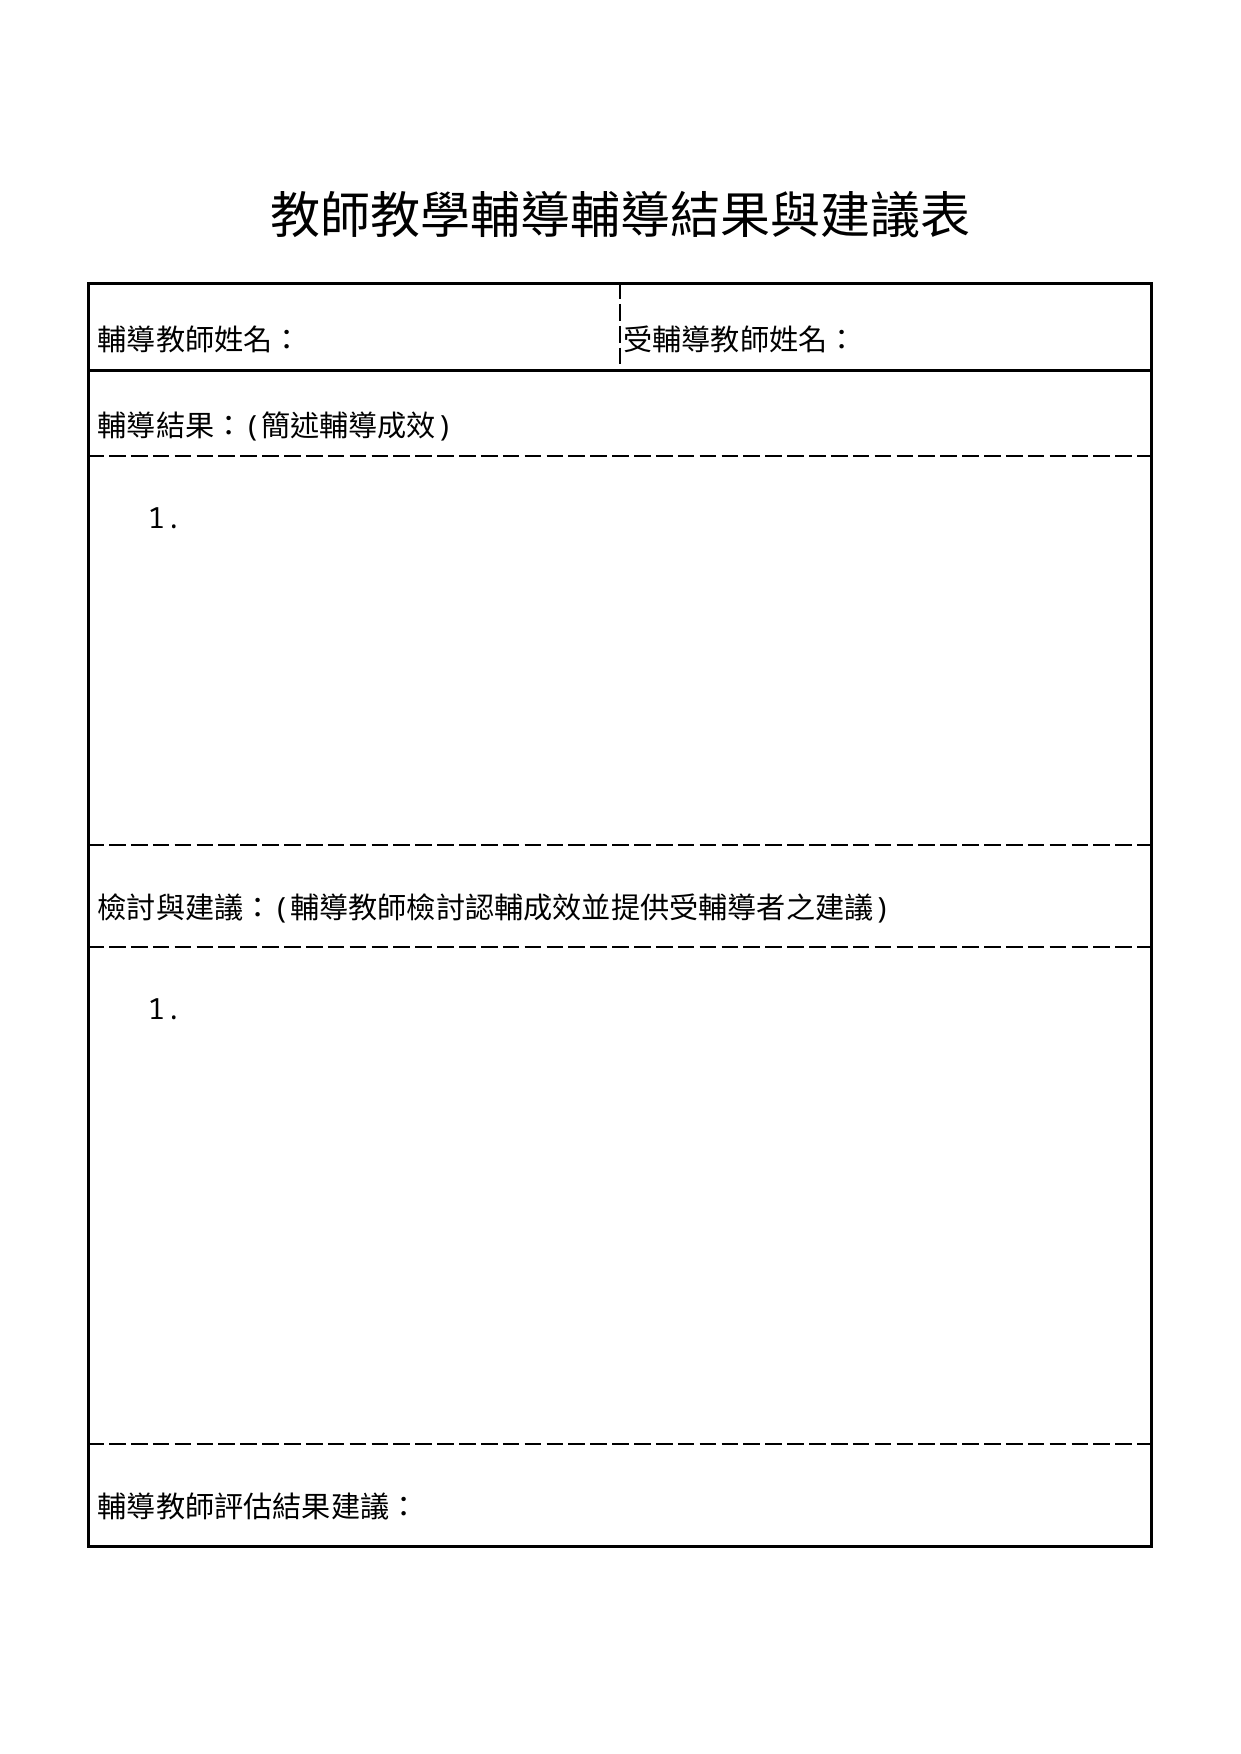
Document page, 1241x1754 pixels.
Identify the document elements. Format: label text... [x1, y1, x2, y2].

table_cell [90, 946, 1150, 1442]
table_cell 檢討與建議：(輔導教師檢討認輔成效並提供受輔導者之建議) [90, 844, 1150, 946]
table_cell 輔導教師評估結果建議： [90, 1443, 1150, 1544]
table_cell 輔導結果：(簡述輔導成效) [90, 372, 1150, 455]
text 教師教學輔導輔導結果與建議表 [89, 138, 1152, 263]
table_cell [90, 455, 1150, 843]
table_header 輔導教師姓名： [90, 285, 620, 368]
table_header 受輔導教師姓名： [620, 285, 1150, 368]
